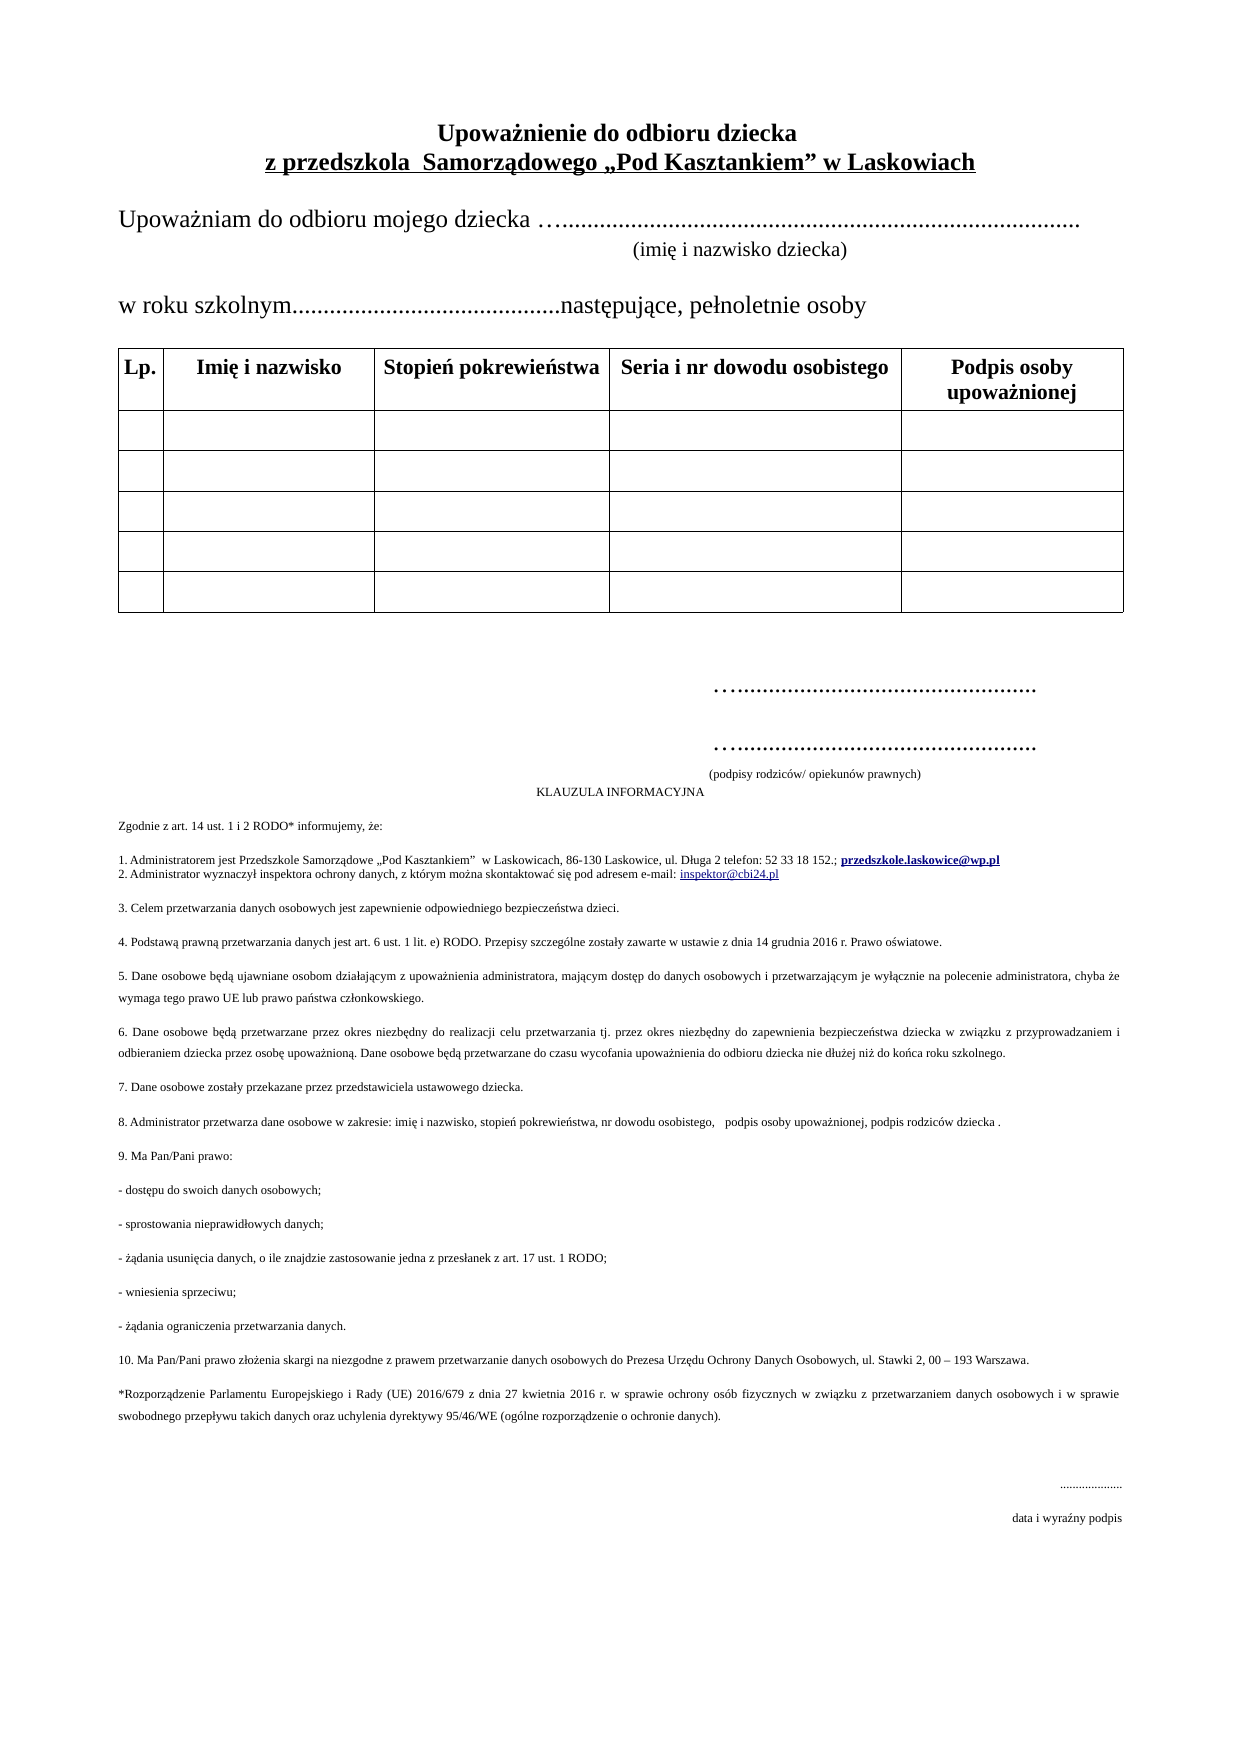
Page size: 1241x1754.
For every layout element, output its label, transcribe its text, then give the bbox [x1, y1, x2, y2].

table_cell [119, 572, 163, 612]
text - sprostowania nieprawidłowych danych; [118, 1216, 1122, 1231]
table_cell [164, 492, 374, 531]
table_header Podpis osoby upoważnionej [902, 349, 1123, 410]
text …................................................ [118, 727, 1122, 756]
table_cell [119, 492, 163, 531]
text - dostępu do swoich danych osobowych; [118, 1182, 1122, 1197]
text 7. Dane osobowe zostały przekazane przez przedstawiciela ustawowego dziecka. [118, 1080, 1122, 1094]
table_header Imię i nazwisko [164, 349, 374, 410]
table_cell [902, 532, 1123, 571]
table_cell [610, 451, 901, 491]
table_cell [902, 451, 1123, 491]
table_cell [375, 532, 609, 571]
table_cell [119, 532, 163, 571]
text 1. Administratorem jest Przedszkole Samorządowe „Pod Kasztankiem” w Laskowicach, 86-130 Laskowice, ul. Długa 2 telefon: 52 33 18 152.; przedszkole.laskowice@wp.pl [118, 852, 1122, 867]
text Upoważnienie do odbioru dziecka [118, 118, 1122, 147]
table_header Stopień pokrewieństwa [375, 349, 609, 410]
table_cell [375, 451, 609, 491]
text - wniesienia sprzeciwu; [118, 1284, 1122, 1299]
table_cell [164, 451, 374, 491]
text data i wyraźny podpis [118, 1511, 1122, 1525]
table_cell [375, 411, 609, 450]
text 3. Celem przetwarzania danych osobowych jest zapewnienie odpowiedniego bezpieczeństwa dzieci. [118, 901, 1122, 915]
text 2. Administrator wyznaczył inspektora ochrony danych, z którym można skontaktować się pod adresem e-mail: inspektor@cbi24.pl [118, 867, 1122, 881]
table_cell [610, 532, 901, 571]
text (podpisy rodziców/ opiekunów prawnych) [118, 756, 1122, 784]
text Upoważniam do odbioru mojego dziecka …................................................................................... [118, 204, 1122, 233]
text 6. Dane osobowe będą przetwarzane przez okres niezbędny do realizacji celu przetwarzania tj. przez okres niezbędny do zapewnienia bezpieczeństwa dziecka w związku z przyprowadzaniem i odbieraniem dziecka przez osobę upoważnioną. Dane osobowe będą przetwarzane do czasu wycofania upoważnienia do odbioru dziecka nie dłużej niż do końca roku szkolnego. [118, 1024, 1122, 1061]
text 8. Administrator przetwarza dane osobowe w zakresie: imię i nazwisko, stopień pokrewieństwa, nr dowodu osobistego, podpis osoby upoważnionej, podpis rodziców dziecka . [118, 1114, 1122, 1129]
table_header Seria i nr dowodu osobistego [610, 349, 901, 410]
table_cell [164, 572, 374, 612]
text 9. Ma Pan/Pani prawo: [118, 1148, 1122, 1163]
text …................................................ [118, 669, 1122, 698]
table_cell [902, 572, 1123, 612]
table_cell [902, 411, 1123, 450]
table_cell [164, 411, 374, 450]
text *Rozporządzenie Parlamentu Europejskiego i Rady (UE) 2016/679 z dnia 27 kwietnia 2016 r. w sprawie ochrony osób fizycznych w związku z przetwarzaniem danych osobowych i w sprawie swobodnego przepływu takich danych oraz uchylenia dyrektywy 95/46/WE (ogólne rozporządzenie o ochronie danych). [118, 1387, 1122, 1423]
table_cell [119, 451, 163, 491]
table_cell [902, 492, 1123, 531]
table_cell [375, 492, 609, 531]
table_cell [610, 411, 901, 450]
text 5. Dane osobowe będą ujawniane osobom działającym z upoważnienia administratora, mającym dostęp do danych osobowych i przetwarzającym je wyłącznie na polecenie administratora, chyba że wymaga tego prawo UE lub prawo państwa członkowskiego. [118, 969, 1122, 1005]
table_cell [610, 492, 901, 531]
text - żądania ograniczenia przetwarzania danych. [118, 1319, 1122, 1333]
text w roku szkolnym...........................................następujące, pełnoletnie osoby [118, 291, 1122, 319]
text KLAUZULA INFORMACYJNA [118, 784, 1122, 799]
text 4. Podstawą prawną przetwarzania danych jest art. 6 ust. 1 lit. e) RODO. Przepisy szczególne zostały zawarte w ustawie z dnia 14 grudnia 2016 r. Prawo oświatowe. [118, 935, 1122, 949]
text - żądania usunięcia danych, o ile znajdzie zastosowanie jedna z przesłanek z art. 17 ust. 1 RODO; [118, 1251, 1122, 1265]
text 10. Ma Pan/Pani prawo złożenia skargi na niezgodne z prawem przetwarzanie danych osobowych do Prezesa Urzędu Ochrony Danych Osobowych, ul. Stawki 2, 00 – 193 Warszawa. [118, 1353, 1122, 1367]
table_cell [375, 572, 609, 612]
text Zgodnie z art. 14 ust. 1 i 2 RODO* informujemy, że: [118, 818, 1122, 833]
text z przedszkola Samorządowego „Pod Kasztankiem” w Laskowiach [118, 147, 1122, 176]
text (imię i nazwisko dziecka) [118, 233, 1122, 262]
table_cell [610, 572, 901, 612]
table_header Lp. [119, 349, 163, 410]
text .................... [118, 1476, 1122, 1491]
table_cell [164, 532, 374, 571]
table_cell [119, 411, 163, 450]
